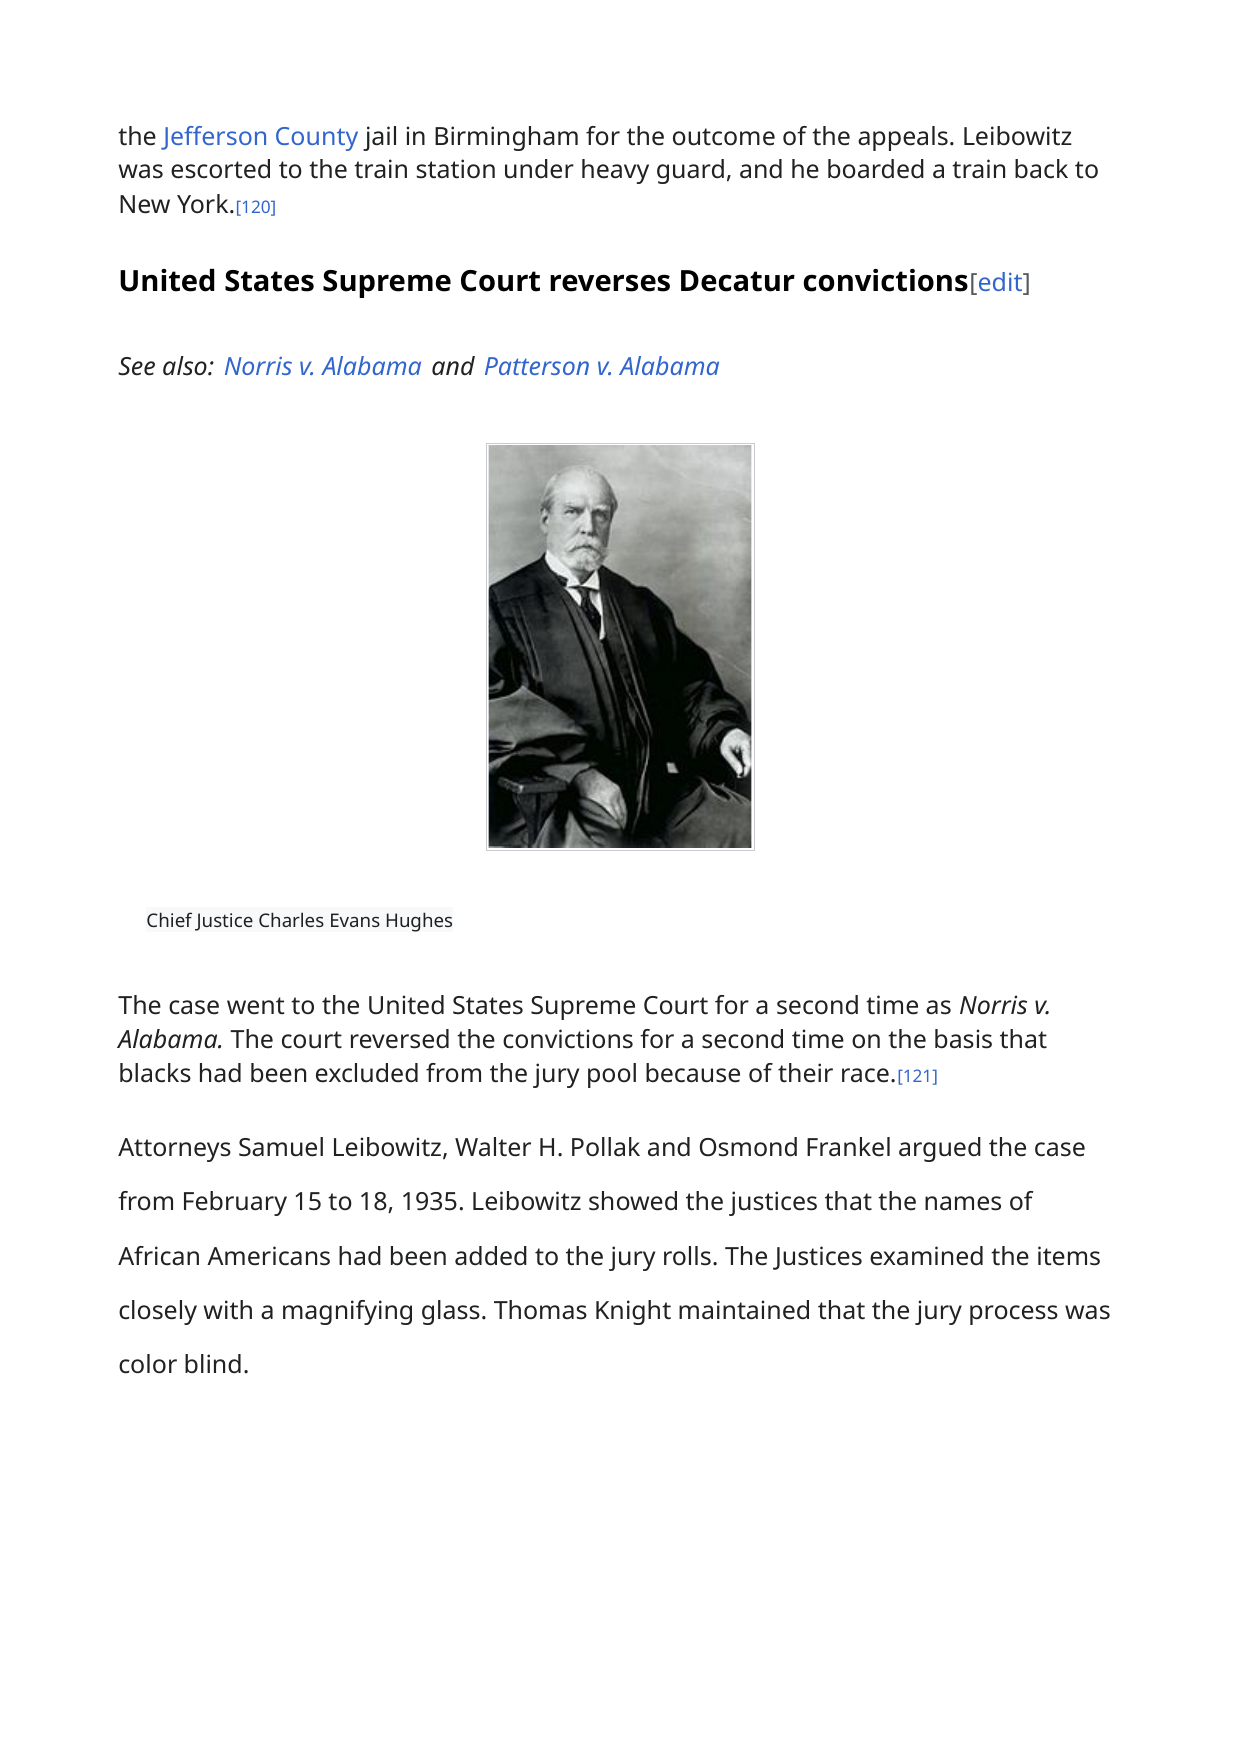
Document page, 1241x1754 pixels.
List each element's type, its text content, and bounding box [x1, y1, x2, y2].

text The case went to the United States Supreme Court for a second time as Norris v. Alabama. The court reversed the convictions for a second time on the basis that blacks had been excluded from the jury pool because of their race.[121] [118, 987, 1122, 1089]
subtitle United States Supreme Court reverses Decatur convictions[edit] [118, 260, 1122, 299]
text Attorneys Samuel Leibowitz, Walter H. Pollak and Osmond Frankel argued the case from February 15 to 18, 1935. Leibowitz showed the justices that the names of African Americans had been added to the jury rolls. The Justices examined the items closely with a magnifying glass. Thomas Knight maintained that the jury process was color blind. [118, 1129, 1122, 1381]
picture [488, 445, 752, 848]
text See also: Norris v. Alabama and Patterson v. Alabama [118, 348, 1122, 382]
text Chief Justice Charles Evans Hughes [123, 907, 1122, 932]
text the Jefferson County jail in Birmingham for the outcome of the appeals. Leibowitz was escorted to the train station under heavy guard, and he boarded a train back to New York.[120] [118, 118, 1122, 220]
